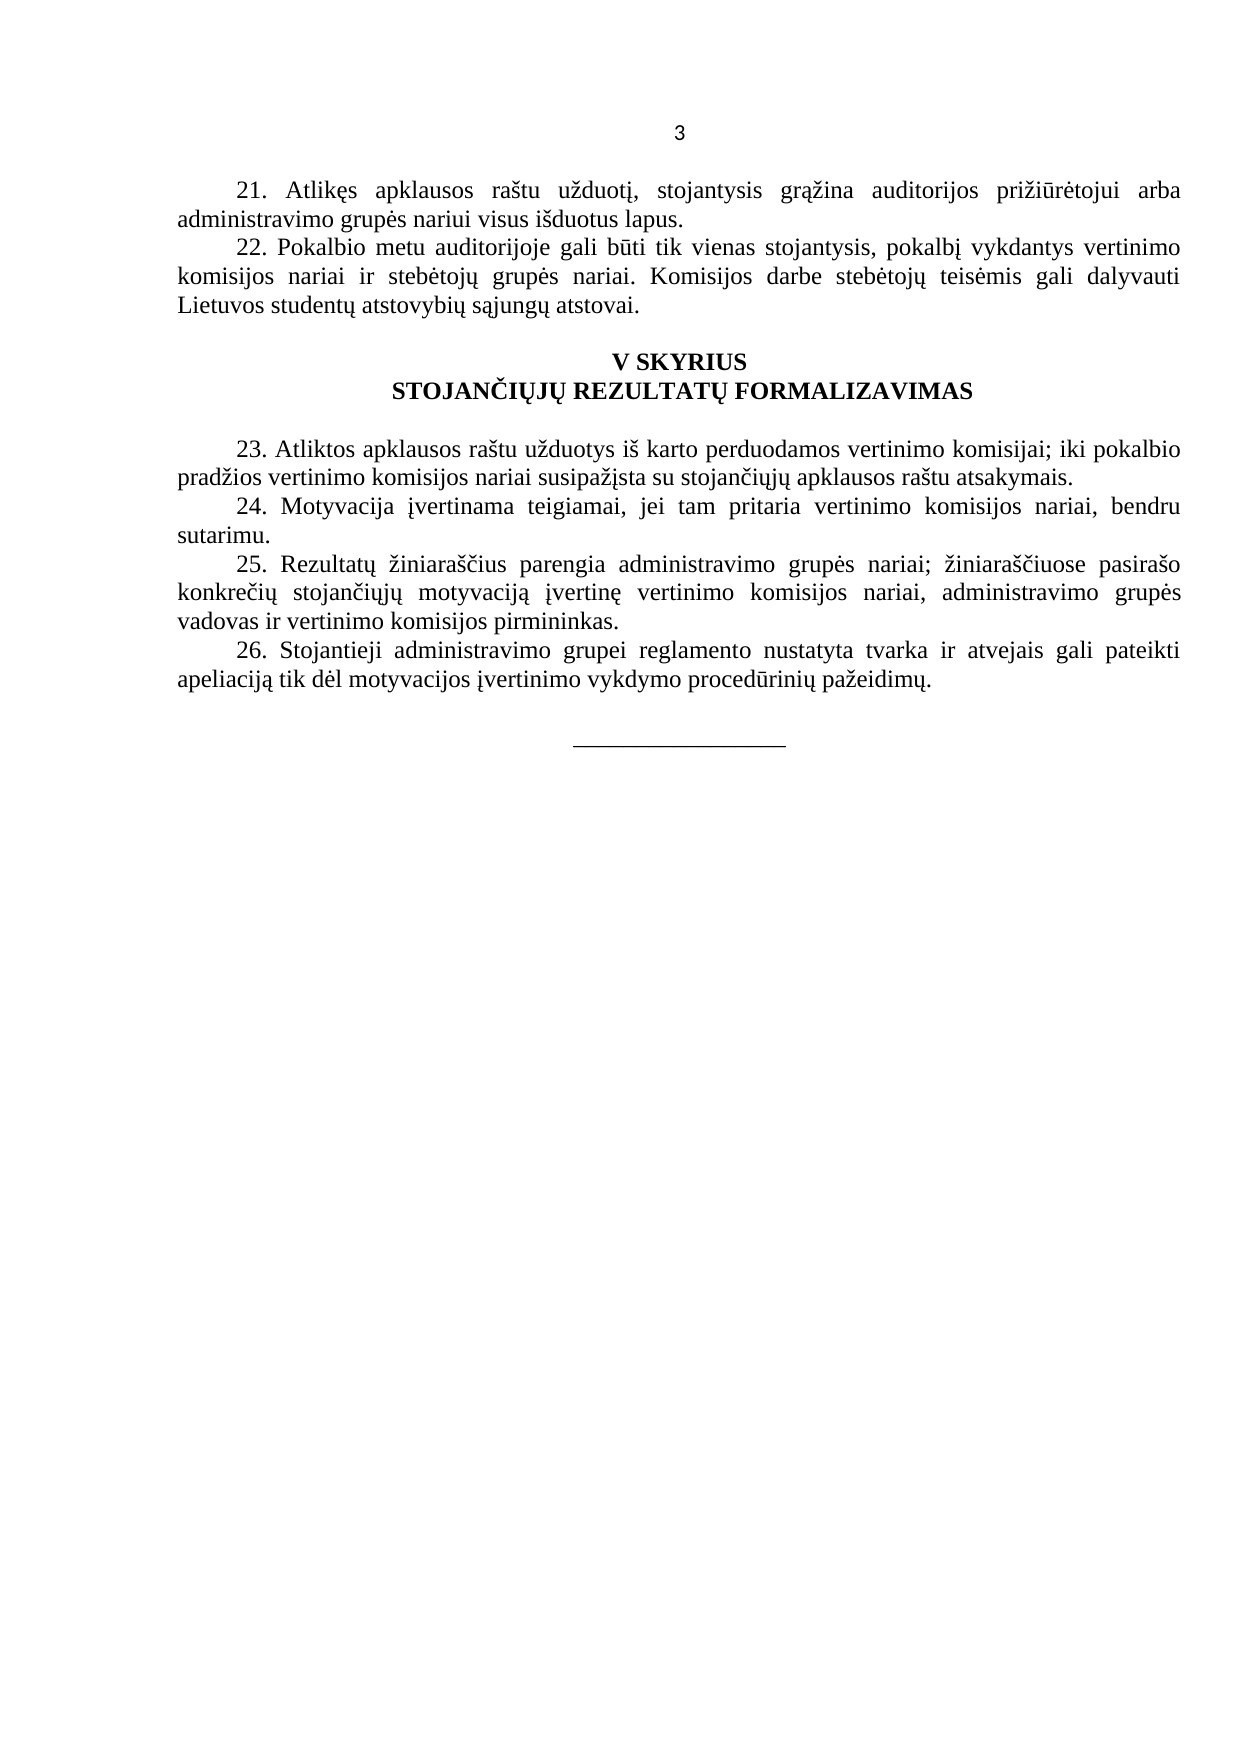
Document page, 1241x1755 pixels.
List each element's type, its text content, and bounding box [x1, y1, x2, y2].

text 26. Stojantieji administravimo grupei reglamento nustatyta tvarka ir atvejais gali pateikti apeliaciją tik dėl motyvacijos įvertinimo vykdymo procedūrinių pažeidimų. [177, 635, 1182, 692]
text V SKYRIUS [177, 347, 1182, 376]
text 22. Pokalbio metu auditorijoje gali būti tik vienas stojantysis, pokalbį vykdantys vertinimo komisijos nariai ir stebėtojų grupės nariai. Komisijos darbe stebėtojų teisėmis gali dalyvauti Lietuvos studentų atstovybių sąjungų atstovai. [177, 232, 1182, 319]
text _________________ [177, 721, 1182, 750]
text 25. Rezultatų žiniaraščius parengia administravimo grupės nariai; žiniaraščiuose pasirašo konkrečių stojančiųjų motyvaciją įvertinę vertinimo komisijos nariai, administravimo grupės vadovas ir vertinimo komisijos pirmininkas. [177, 549, 1182, 635]
text 21. Atlikęs apklausos raštu užduotį, stojantysis grąžina auditorijos prižiūrėtojui arba administravimo grupės nariui visus išduotus lapus. [177, 175, 1182, 232]
text STOJANČIŲJŲ REZULTATŲ FORMALIZAVIMAS [177, 376, 1182, 405]
text 24. Motyvacija įvertinama teigiamai, jei tam pritaria vertinimo komisijos nariai, bendru sutarimu. [177, 491, 1182, 549]
text 23. Atliktos apklausos raštu užduotys iš karto perduodamos vertinimo komisijai; iki pokalbio pradžios vertinimo komisijos nariai susipažįsta su stojančiųjų apklausos raštu atsakymais. [177, 434, 1182, 491]
